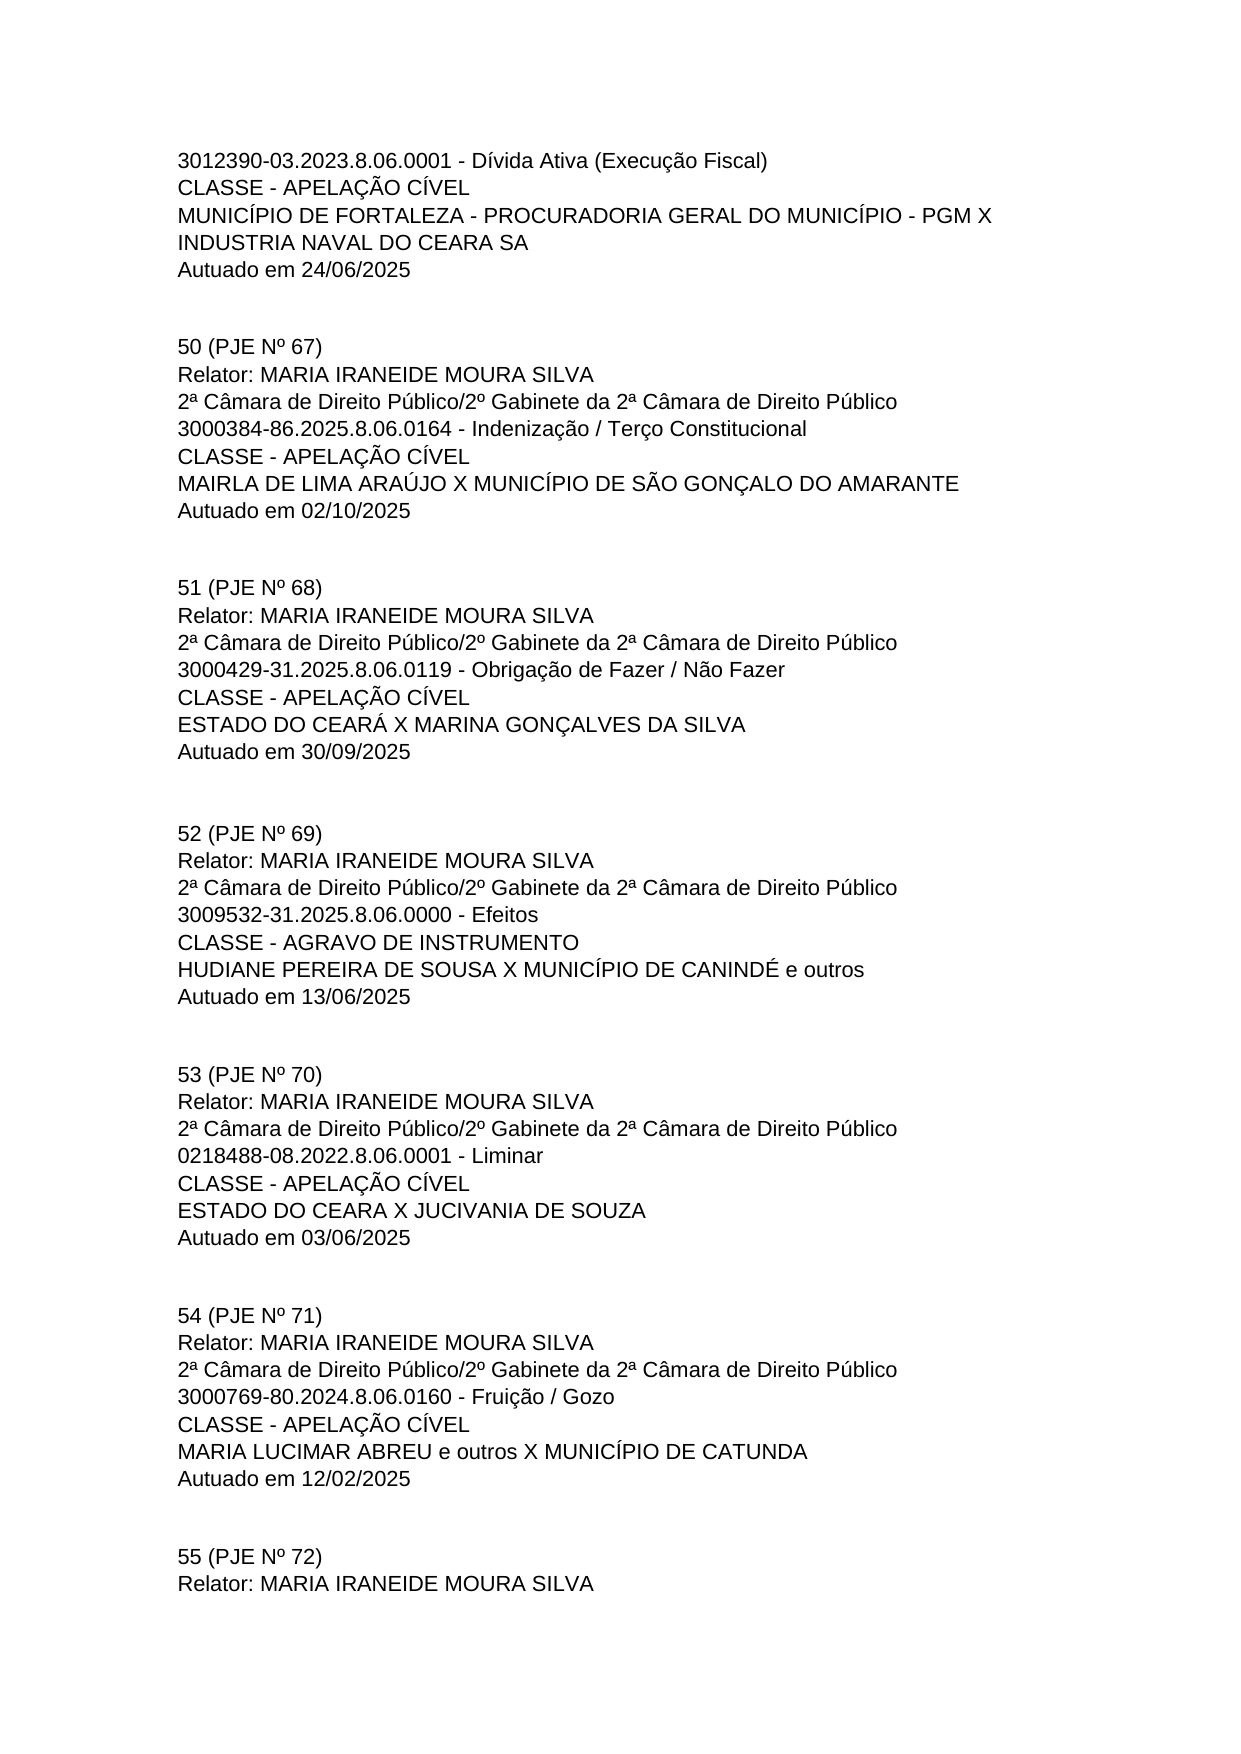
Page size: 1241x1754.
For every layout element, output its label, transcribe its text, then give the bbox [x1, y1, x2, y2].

text CLASSE - APELAÇÃO CÍVEL ESTADO DO CEARA X JUCIVANIA DE SOUZA [177, 1171, 1063, 1223]
text Autuado em 03/06/2025 [177, 1225, 1063, 1250]
text Relator: MARIA IRANEIDE MOURA SILVA [177, 848, 1063, 873]
text 2ª Câmara de Direito Público/2º Gabinete da 2ª Câmara de Direito Público [177, 875, 1063, 900]
subtitle 0218488-08.2022.8.06.0001 - Liminar [177, 1143, 1063, 1168]
subtitle 3000429-31.2025.8.06.0119 - Obrigação de Fazer / Não Fazer [177, 657, 1063, 682]
text Autuado em 24/06/2025 [177, 257, 1063, 282]
subtitle 3000384-86.2025.8.06.0164 - Indenização / Terço Constitucional [177, 416, 1063, 441]
text 2ª Câmara de Direito Público/2º Gabinete da 2ª Câmara de Direito Público [177, 1357, 1063, 1382]
text 54 (PJE Nº 71) [177, 1303, 1063, 1328]
text 51 (PJE Nº 68) [177, 575, 1063, 601]
text Autuado em 02/10/2025 [177, 498, 1063, 523]
text CLASSE - APELAÇÃO CÍVEL MUNICÍPIO DE FORTALEZA - PROCURADORIA GERAL DO MUNICÍPIO - PGM X INDUSTRIA NAVAL DO CEARA SA [177, 175, 1063, 255]
text Autuado em 12/02/2025 [177, 1466, 1063, 1491]
text Relator: MARIA IRANEIDE MOURA SILVA [177, 1571, 1063, 1596]
subtitle 3009532-31.2025.8.06.0000 - Efeitos [177, 902, 1063, 927]
text 2ª Câmara de Direito Público/2º Gabinete da 2ª Câmara de Direito Público [177, 389, 1063, 414]
text 55 (PJE Nº 72) [177, 1544, 1063, 1569]
text 2ª Câmara de Direito Público/2º Gabinete da 2ª Câmara de Direito Público [177, 1116, 1063, 1141]
text Relator: MARIA IRANEIDE MOURA SILVA [177, 361, 1063, 387]
text CLASSE - APELAÇÃO CÍVEL MAIRLA DE LIMA ARAÚJO X MUNICÍPIO DE SÃO GONÇALO DO AMARANTE [177, 443, 1063, 496]
text 50 (PJE Nº 67) [177, 334, 1063, 359]
text CLASSE - AGRAVO DE INSTRUMENTO HUDIANE PEREIRA DE SOUSA X MUNICÍPIO DE CANINDÉ e outros [177, 930, 1063, 982]
text Autuado em 13/06/2025 [177, 984, 1063, 1009]
text 2ª Câmara de Direito Público/2º Gabinete da 2ª Câmara de Direito Público [177, 630, 1063, 655]
subtitle 3012390-03.2023.8.06.0001 - Dívida Ativa (Execução Fiscal) [177, 148, 1063, 173]
text Relator: MARIA IRANEIDE MOURA SILVA [177, 602, 1063, 628]
text Relator: MARIA IRANEIDE MOURA SILVA [177, 1089, 1063, 1114]
text Relator: MARIA IRANEIDE MOURA SILVA [177, 1330, 1063, 1355]
text 53 (PJE Nº 70) [177, 1062, 1063, 1087]
text 52 (PJE Nº 69) [177, 821, 1063, 846]
text Autuado em 30/09/2025 [177, 739, 1063, 764]
subtitle 3000769-80.2024.8.06.0160 - Fruição / Gozo [177, 1384, 1063, 1409]
text CLASSE - APELAÇÃO CÍVEL ESTADO DO CEARÁ X MARINA GONÇALVES DA SILVA [177, 684, 1063, 737]
text CLASSE - APELAÇÃO CÍVEL MARIA LUCIMAR ABREU e outros X MUNICÍPIO DE CATUNDA [177, 1412, 1063, 1464]
